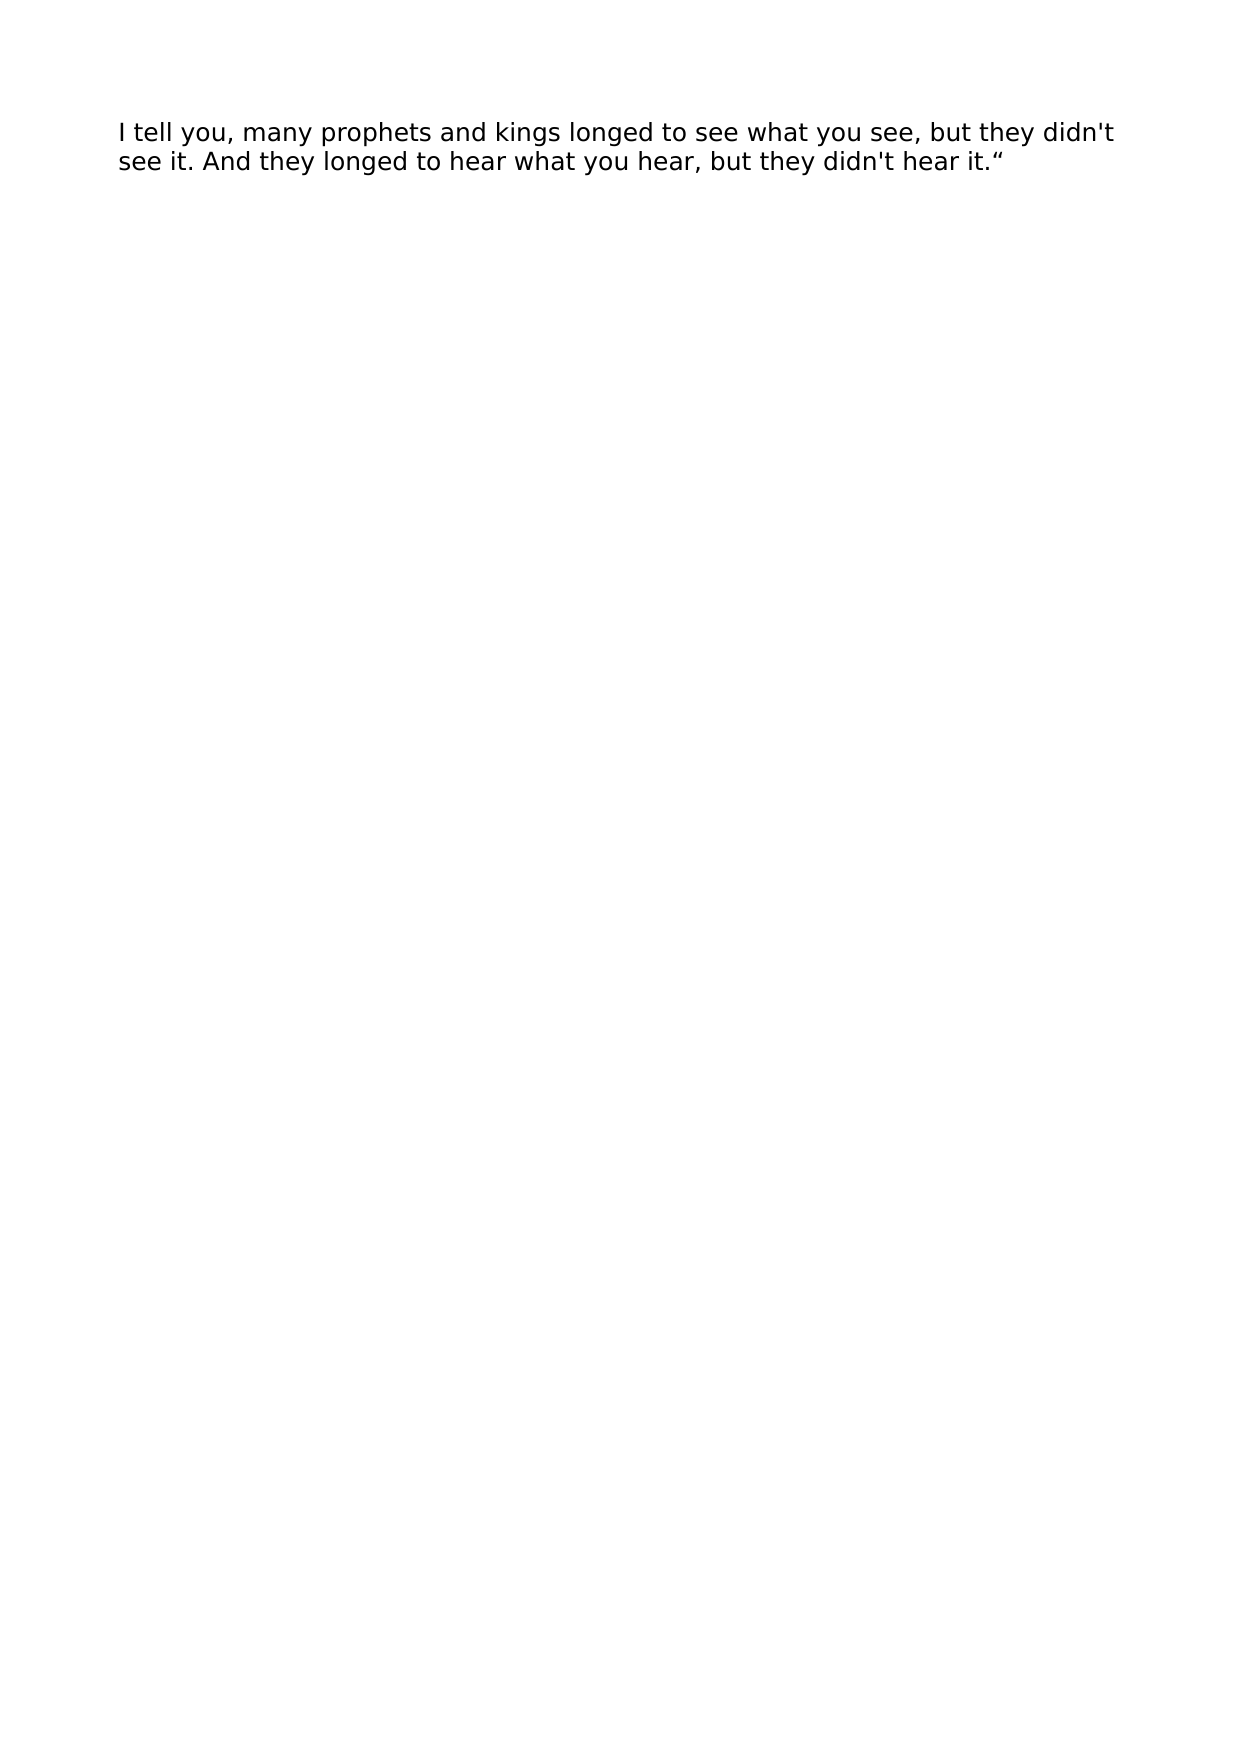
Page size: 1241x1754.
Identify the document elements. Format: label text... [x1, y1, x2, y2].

text I tell you, many prophets and kings longed to see what you see, but they didn't see it. And they longed to hear what you hear, but they didn't hear it.“ [118, 118, 1122, 176]
